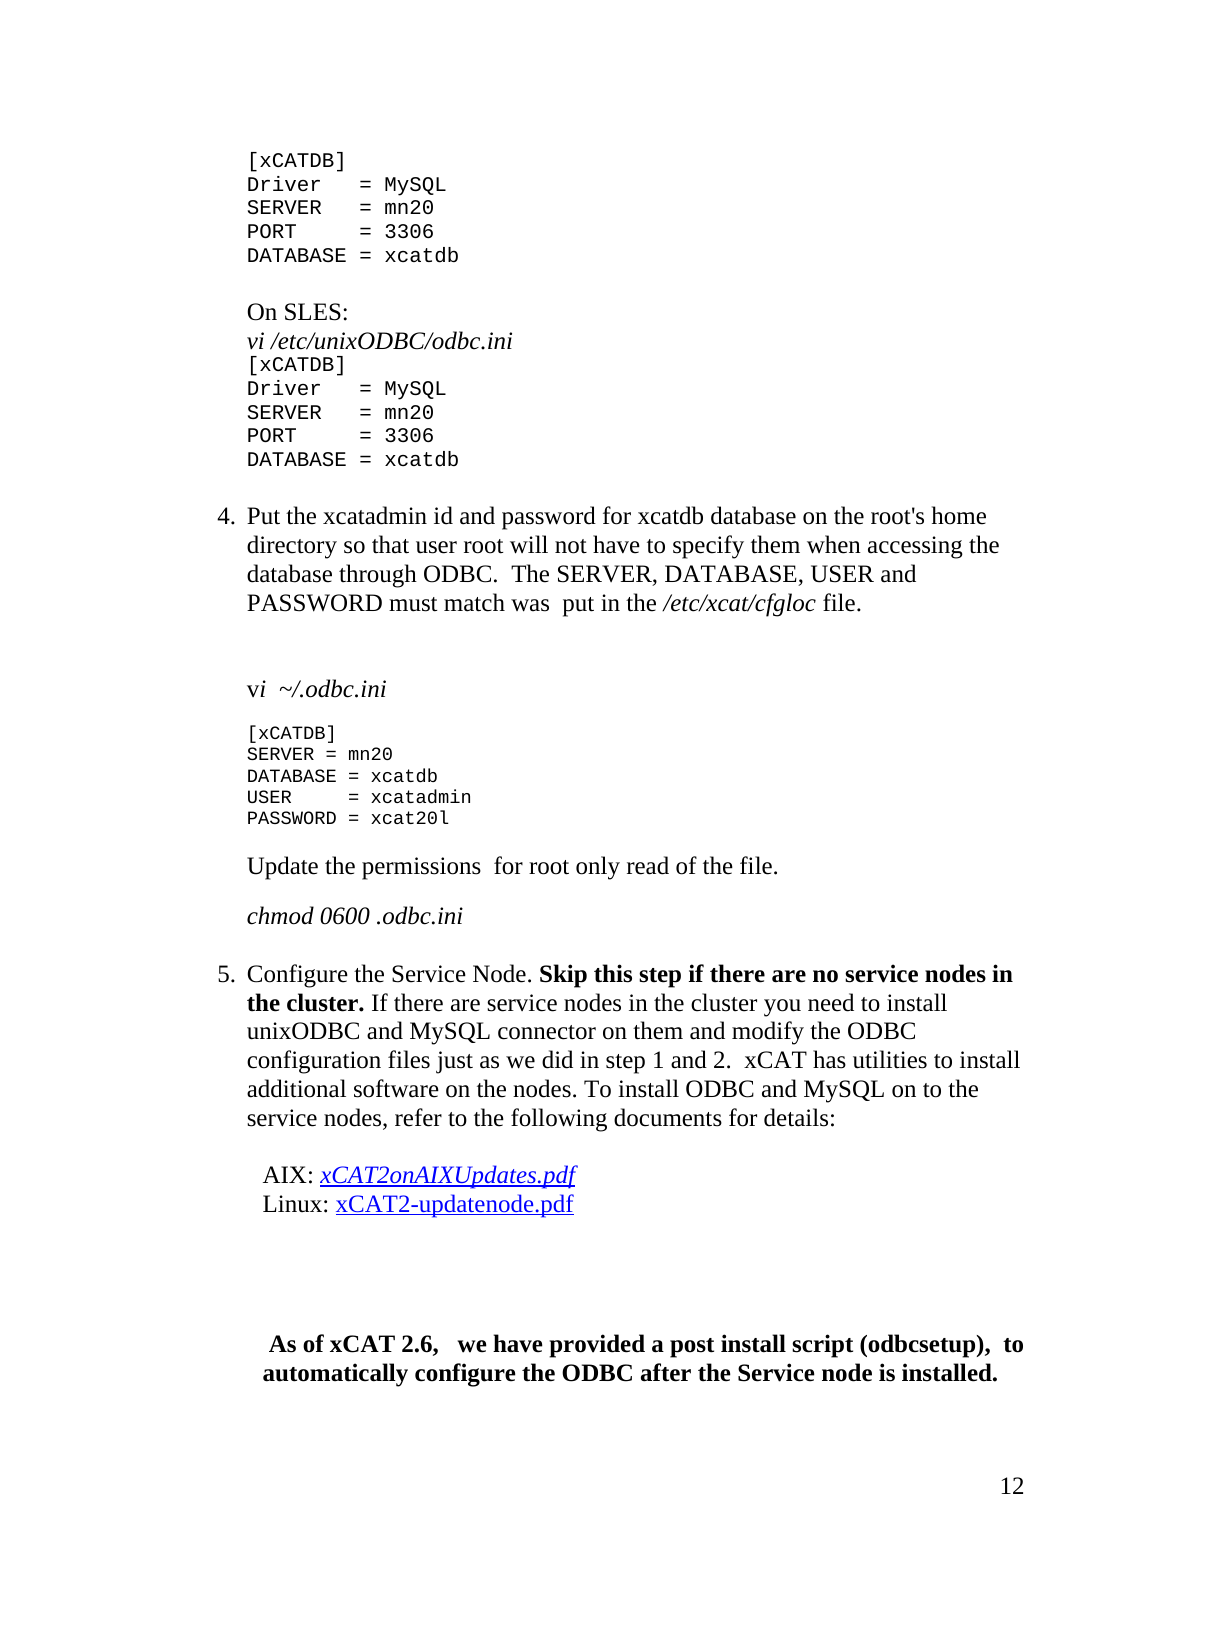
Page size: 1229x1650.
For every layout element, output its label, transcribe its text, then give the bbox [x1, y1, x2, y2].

text As of xCAT 2.6, we have provided a post install script (odbcsetup), to automatically configure the ODBC after the Service node is installed. [262, 1329, 1041, 1386]
list Put the xcatadmin id and password for xcatdb database on the root's home directory so that user root will not have to specify them when accessing the database through ODBC. The SERVER, DATABASE, USER and PASSWORD must match was put in the /etc/xcat/cfgloc file. vi ~/.odbc.ini [217, 501, 1041, 703]
list [xCATDB] SERVER = mn20 DATABASE = xcatdb USER = xcatadmin PASSWORD = xcat20l [217, 703, 1041, 830]
list Update the permissions for root only read of the file. chmod 0600 .odbc.ini [217, 851, 1041, 959]
list [xCATDB] Driver = MySQL SERVER = mn20 PORT = 3306 DATABASE = xcatdb On SLES: vi /etc/unixODBC/odbc.ini [xCATDB] Driver = MySQL SERVER = mn20 PORT = 3306 DATABASE = xcatdb [217, 150, 1041, 501]
list Configure the Service Node. Skip this step if there are no service nodes in the cluster. If there are service nodes in the cluster you need to install unixODBC and MySQL connector on them and modify the ODBC configuration files just as we did in step 1 and 2. xCAT has utilities to install additional software on the nodes. To install ODBC and MySQL on to the service nodes, refer to the following documents for details: [217, 959, 1041, 1160]
text AIX: xCAT2onAIXUpdates.pdf Linux: xCAT2-updatenode.pdf [262, 1160, 1041, 1218]
